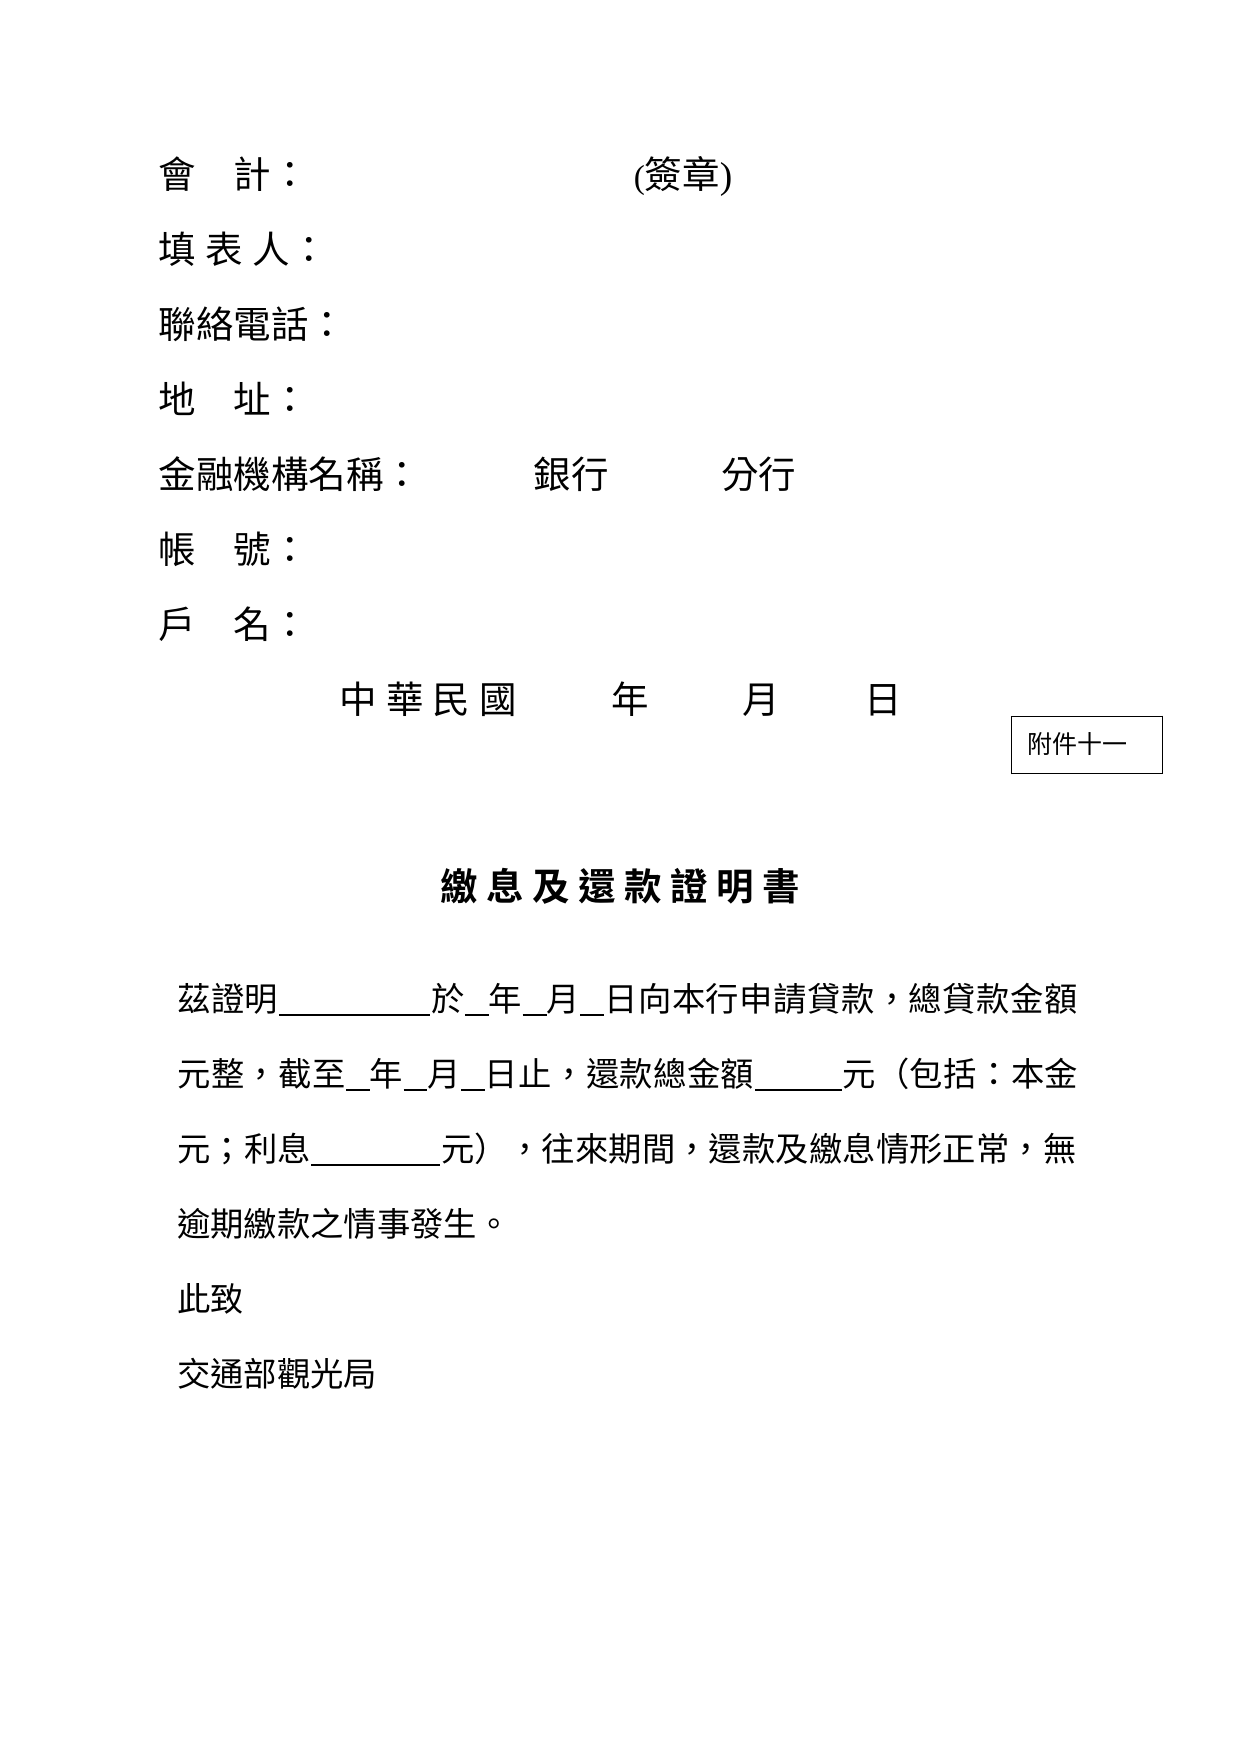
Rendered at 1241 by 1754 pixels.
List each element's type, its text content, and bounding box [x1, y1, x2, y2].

text 金融機構名稱： 銀行 分行 [158, 434, 1166, 509]
text 繳 息 及 還 款 證 明 書 [74, 847, 1166, 922]
text 戶 名： [158, 584, 1166, 659]
text 此致 [177, 1259, 1078, 1334]
text 中 華 民 國 年 月 日 [74, 659, 1166, 734]
text 茲證明 於 年 月 日向本行申請貸款，總貸款金額 元整，截至 年 月 日止，還款總金額 元（包括：本金 元；利息 元），往來期間，還款及繳息情形正常，無逾期繳款之情事發生。 [177, 959, 1078, 1259]
text 帳 號： [158, 509, 1166, 584]
text 交通部觀光局 [177, 1334, 1078, 1409]
text 填 表 人： [158, 209, 1166, 284]
text 附件十一 [1027, 724, 1147, 761]
text 地 址： [158, 359, 1166, 434]
text 聯絡電話： [158, 284, 1166, 359]
text 會 計： (簽章) [158, 134, 1166, 209]
